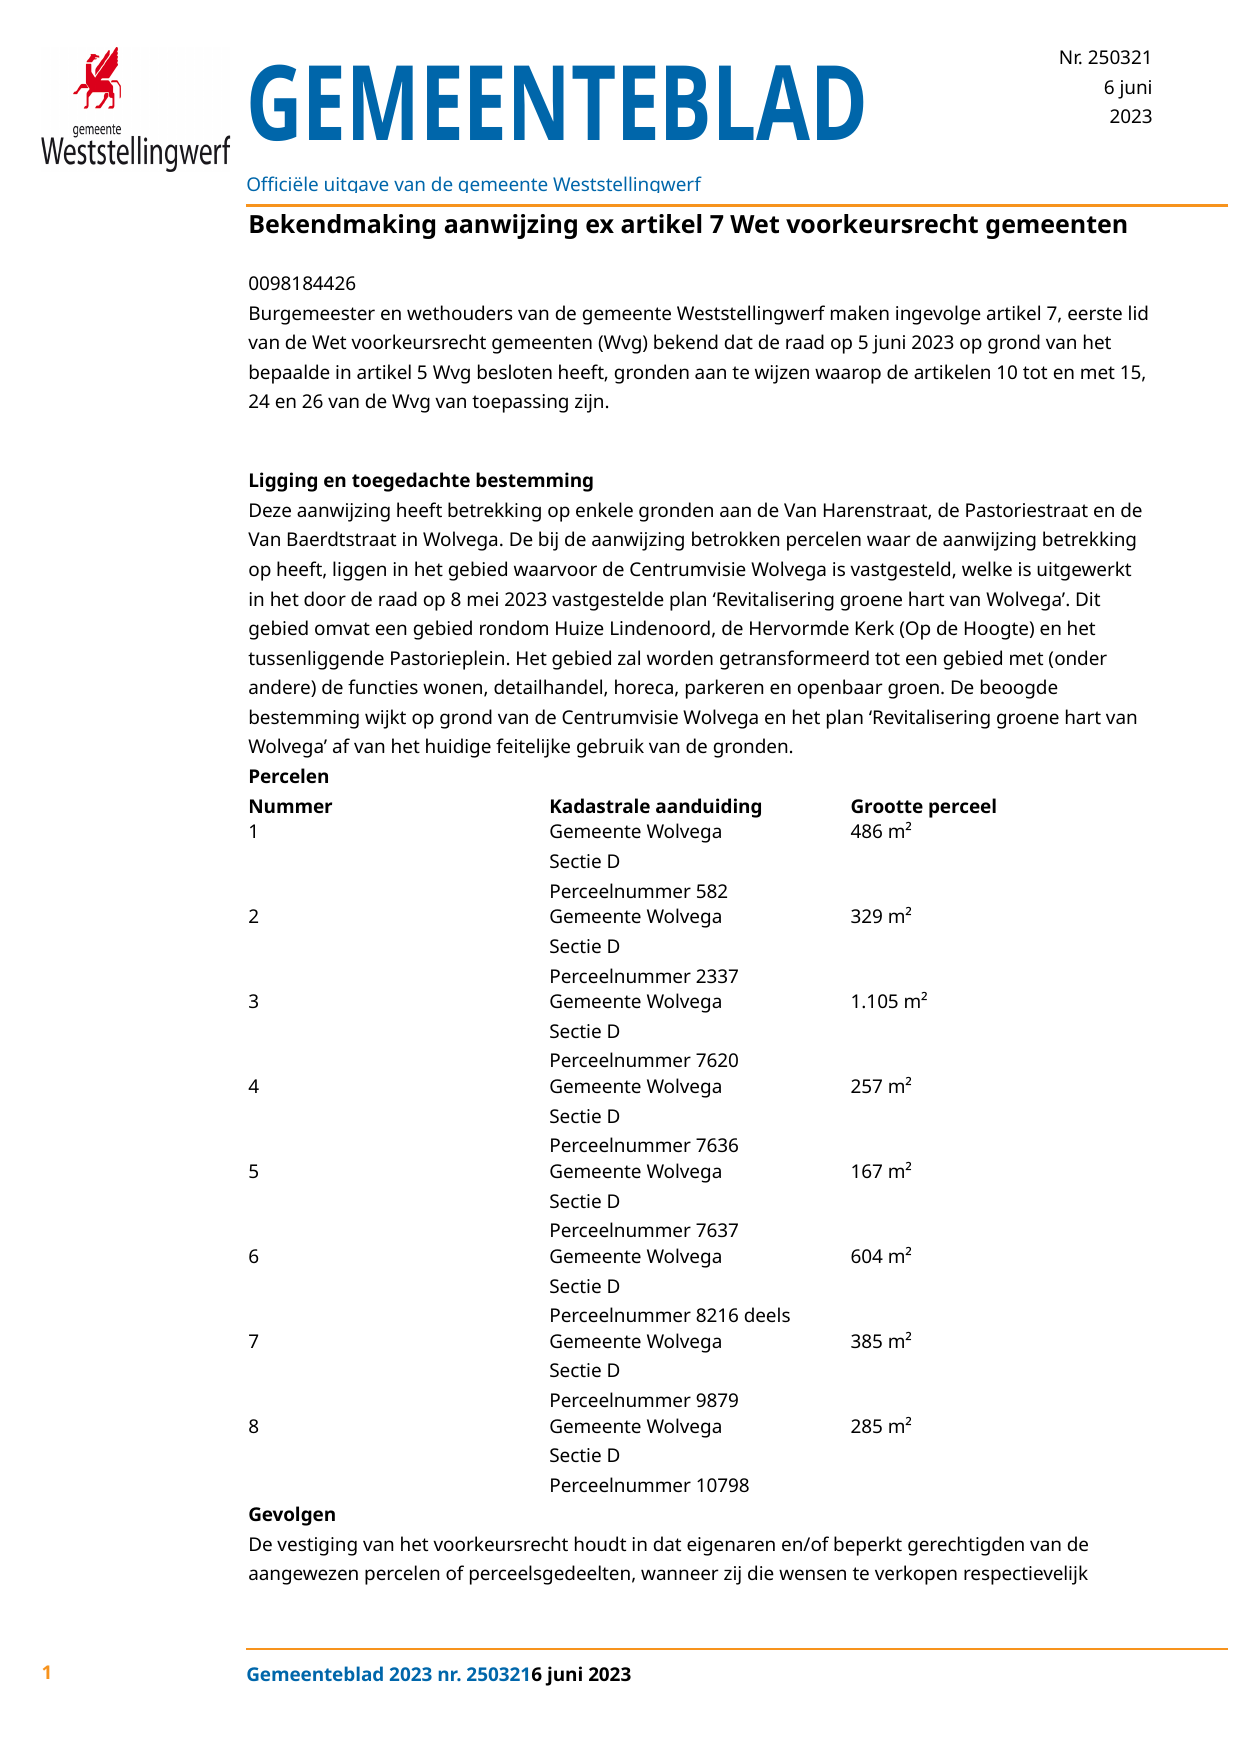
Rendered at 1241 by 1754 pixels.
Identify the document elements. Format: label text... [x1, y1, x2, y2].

table_cell Gemeente Wolvega Sectie D Perceelnummer 10798 [549, 1413, 850, 1498]
table_cell Gemeente Wolvega Sectie D Perceelnummer 7636 [549, 1074, 850, 1158]
table_cell 8 [248, 1413, 549, 1498]
table_cell 486 m² [850, 819, 1152, 904]
text Gevolgen [248, 1501, 1152, 1527]
table_cell 285 m² [850, 1413, 1152, 1498]
table_cell 2 [248, 904, 549, 988]
picture [41, 47, 231, 172]
text Percelen [248, 763, 1152, 789]
table_header Grootte perceel [850, 793, 1152, 819]
table_cell 1 [248, 819, 549, 904]
table_cell Gemeente Wolvega Sectie D Perceelnummer 582 [549, 819, 850, 904]
text Ligging en toegedachte bestemming [248, 467, 1152, 493]
table_header Kadastrale aanduiding [549, 793, 850, 819]
table_cell Gemeente Wolvega Sectie D Perceelnummer 2337 [549, 904, 850, 988]
table_cell 5 [248, 1158, 549, 1243]
table_cell Gemeente Wolvega Sectie D Perceelnummer 8216 deels [549, 1243, 850, 1328]
table_cell 6 [248, 1243, 549, 1328]
table_cell Gemeente Wolvega Sectie D Perceelnummer 9879 [549, 1328, 850, 1413]
text De vestiging van het voorkeursrecht houdt in dat eigenaren en/of beperkt gerechtigden van de aangewezen percelen of perceelsgedeelten, wanneer zij die wensen te verkopen respectievelijk [248, 1531, 1152, 1586]
table_cell 7 [248, 1328, 549, 1413]
table_cell Gemeente Wolvega Sectie D Perceelnummer 7620 [549, 989, 850, 1073]
text Deze aanwijzing heeft betrekking op enkele gronden aan de Van Harenstraat, de Pastoriestraat en de Van Baerdtstraat in Wolvega. De bij de aanwijzing betrokken percelen waar de aanwijzing betrekking op heeft, liggen in het gebied waarvoor de Centrumvisie Wolvega is vastgesteld, welke is uitgewerkt in het door de raad op 8 mei 2023 vastgestelde plan ‘Revitalisering groene hart van Wolvega’. Dit gebied omvat een gebied rondom Huize Lindenoord, de Hervormde Kerk (Op de Hoogte) en het tussenliggende Pastorieplein. Het gebied zal worden getransformeerd tot een gebied met (onder andere) de functies wonen, detailhandel, horeca, parkeren en openbaar groen. De beoogde bestemming wijkt op grond van de Centrumvisie Wolvega en het plan ‘Revitalisering groene hart van Wolvega’ af van het huidige feitelijke gebruik van de gronden. [248, 497, 1152, 759]
table_header Nummer [248, 793, 549, 819]
table_cell 257 m² [850, 1074, 1152, 1158]
table_cell 1.105 m² [850, 989, 1152, 1073]
table_cell 329 m² [850, 904, 1152, 988]
table_cell 4 [248, 1074, 549, 1158]
table_cell 385 m² [850, 1328, 1152, 1413]
table_cell Gemeente Wolvega Sectie D Perceelnummer 7637 [549, 1158, 850, 1243]
table_cell 167 m² [850, 1158, 1152, 1243]
table_cell 604 m² [850, 1243, 1152, 1328]
text Burgemeester en wethouders van de gemeente Weststellingwerf maken ingevolge artikel 7, eerste lid van de Wet voorkeursrecht gemeenten (Wvg) bekend dat de raad op 5 juni 2023 op grond van het bepaalde in artikel 5 Wvg besloten heeft, gronden aan te wijzen waarop de artikelen 10 tot en met 15, 24 en 26 van de Wvg van toepassing zijn. [248, 300, 1152, 414]
text 0098184426 [248, 270, 1152, 296]
text Bekendmaking aanwijzing ex artikel 7 Wet voorkeursrecht gemeenten [248, 207, 1152, 241]
table_cell 3 [248, 989, 549, 1073]
